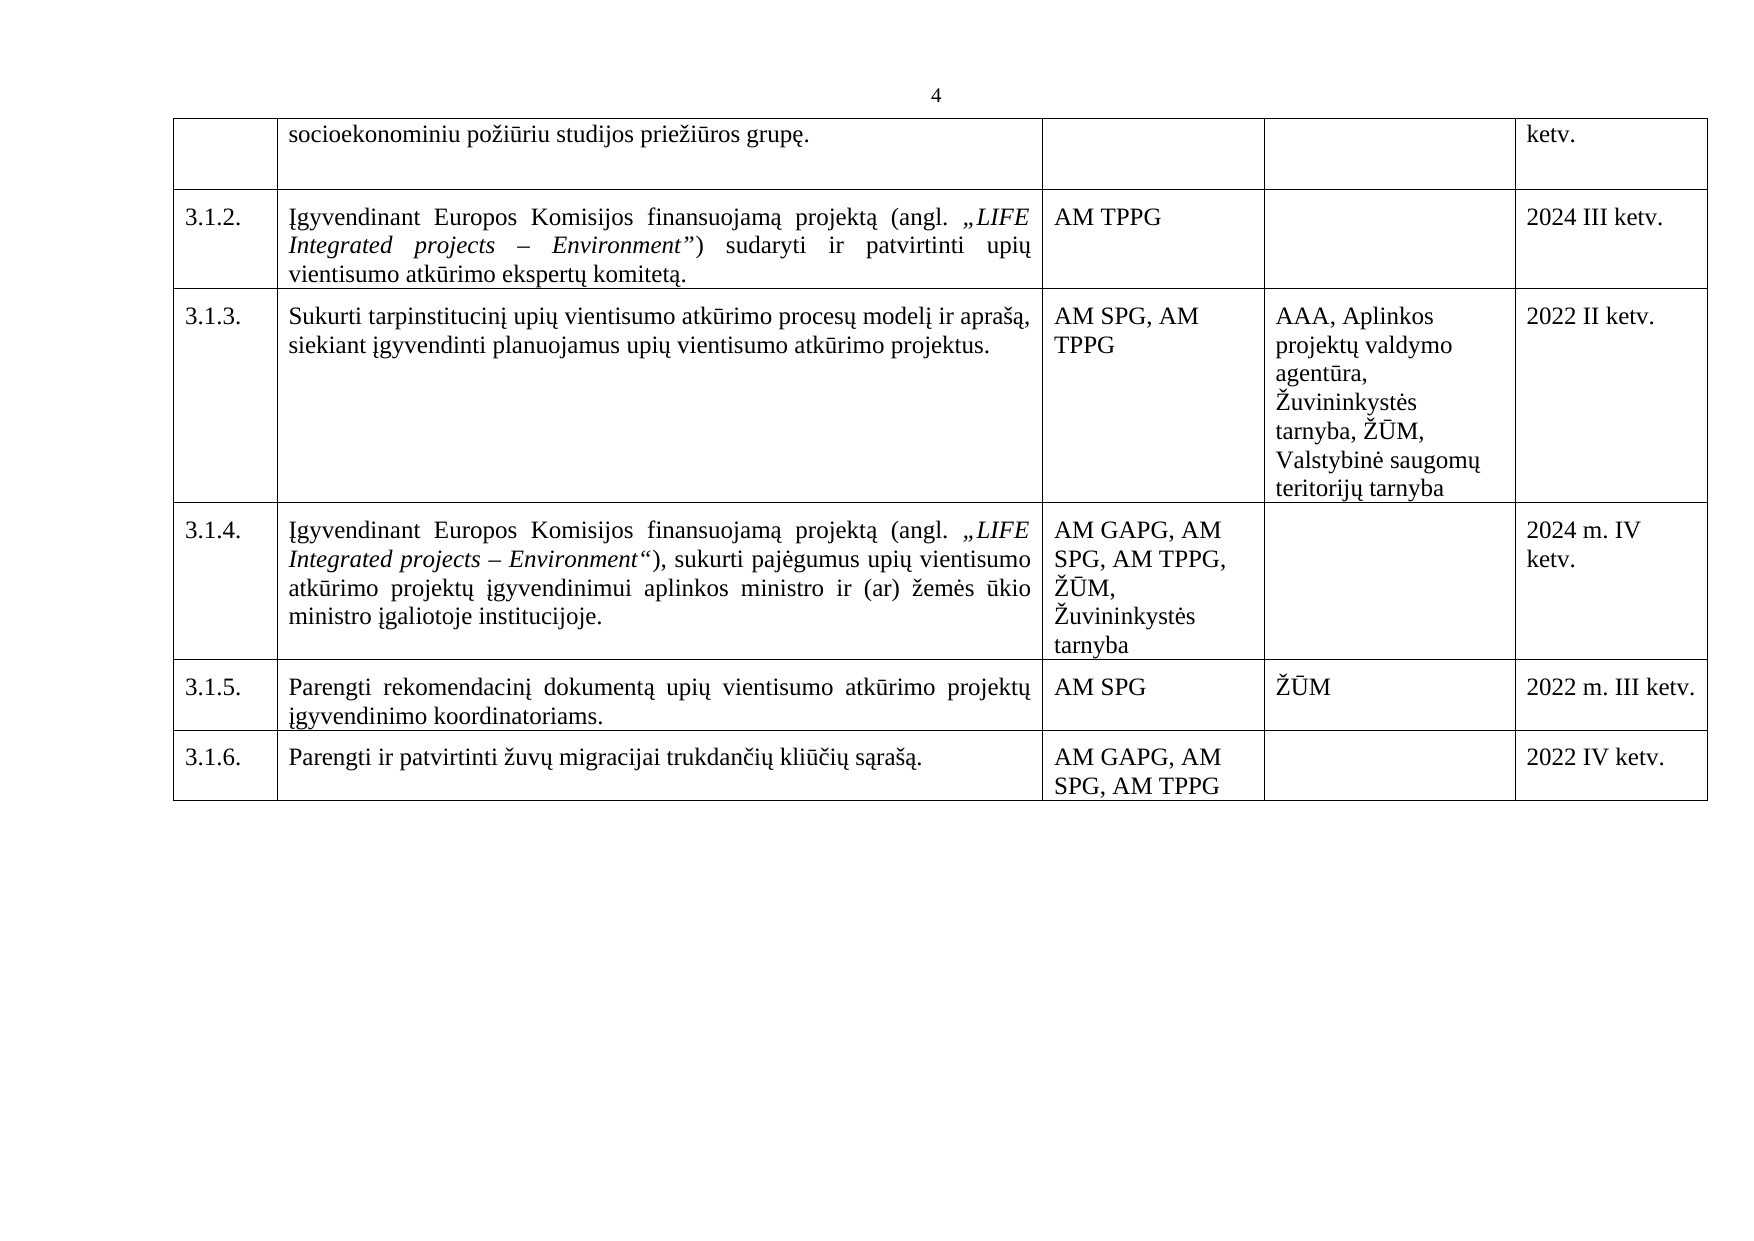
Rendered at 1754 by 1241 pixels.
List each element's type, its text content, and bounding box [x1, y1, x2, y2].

table_cell 3.1.5. [174, 660, 277, 729]
table_cell 3.1.6. [174, 731, 277, 800]
table_cell socioekonominiu požiūriu studijos priežiūros grupę. [278, 119, 1042, 189]
table_cell 2024 m. IV ketv. [1516, 503, 1707, 659]
table_cell AM TPPG [1043, 190, 1264, 288]
table_cell Įgyvendinant Europos Komisijos finansuojamą projektą (angl. „LIFE Integrated projects – Environment“), sukurti pajėgumus upių vientisumo atkūrimo projektų įgyvendinimui aplinkos ministro ir (ar) žemės ūkio ministro įgaliotoje institucijoje. [278, 503, 1042, 659]
table_cell 2024 III ketv. [1516, 190, 1707, 288]
table_cell 3.1.2. [174, 190, 277, 288]
table_cell 3.1.4. [174, 503, 277, 659]
table_cell 3.1.3. [174, 289, 277, 502]
table_cell AM SPG, AM TPPG [1043, 289, 1264, 502]
table_cell [1265, 119, 1515, 189]
table_cell Parengti rekomendacinį dokumentą upių vientisumo atkūrimo projektų įgyvendinimo koordinatoriams. [278, 660, 1042, 729]
table_cell Įgyvendinant Europos Komisijos finansuojamą projektą (angl. „LIFE Integrated projects – Environment”) sudaryti ir patvirtinti upių vientisumo atkūrimo ekspertų komitetą. [278, 190, 1042, 288]
table_cell [1265, 190, 1515, 288]
table_cell Parengti ir patvirtinti žuvų migracijai trukdančių kliūčių sąrašą. [278, 731, 1042, 800]
table_cell AM GAPG, AM SPG, AM TPPG [1043, 731, 1264, 800]
table_cell ketv. [1516, 119, 1707, 189]
table_cell 2022 m. III ketv. [1516, 660, 1707, 729]
table_cell 2022 IV ketv. [1516, 731, 1707, 800]
table_cell ŽŪM [1265, 660, 1515, 729]
table_cell [174, 119, 277, 189]
table_cell AM GAPG, AM SPG, AM TPPG, ŽŪM, Žuvininkystės tarnyba [1043, 503, 1264, 659]
table_cell AAA, Aplinkos projektų valdymo agentūra, Žuvininkystės tarnyba, ŽŪM, Valstybinė saugomų teritorijų tarnyba [1265, 289, 1515, 502]
table_cell 2022 II ketv. [1516, 289, 1707, 502]
table_cell Sukurti tarpinstitucinį upių vientisumo atkūrimo procesų modelį ir aprašą, siekiant įgyvendinti planuojamus upių vientisumo atkūrimo projektus. [278, 289, 1042, 502]
table_cell [1265, 731, 1515, 800]
table_cell [1265, 503, 1515, 659]
table_cell AM SPG [1043, 660, 1264, 729]
table_cell [1043, 119, 1264, 189]
